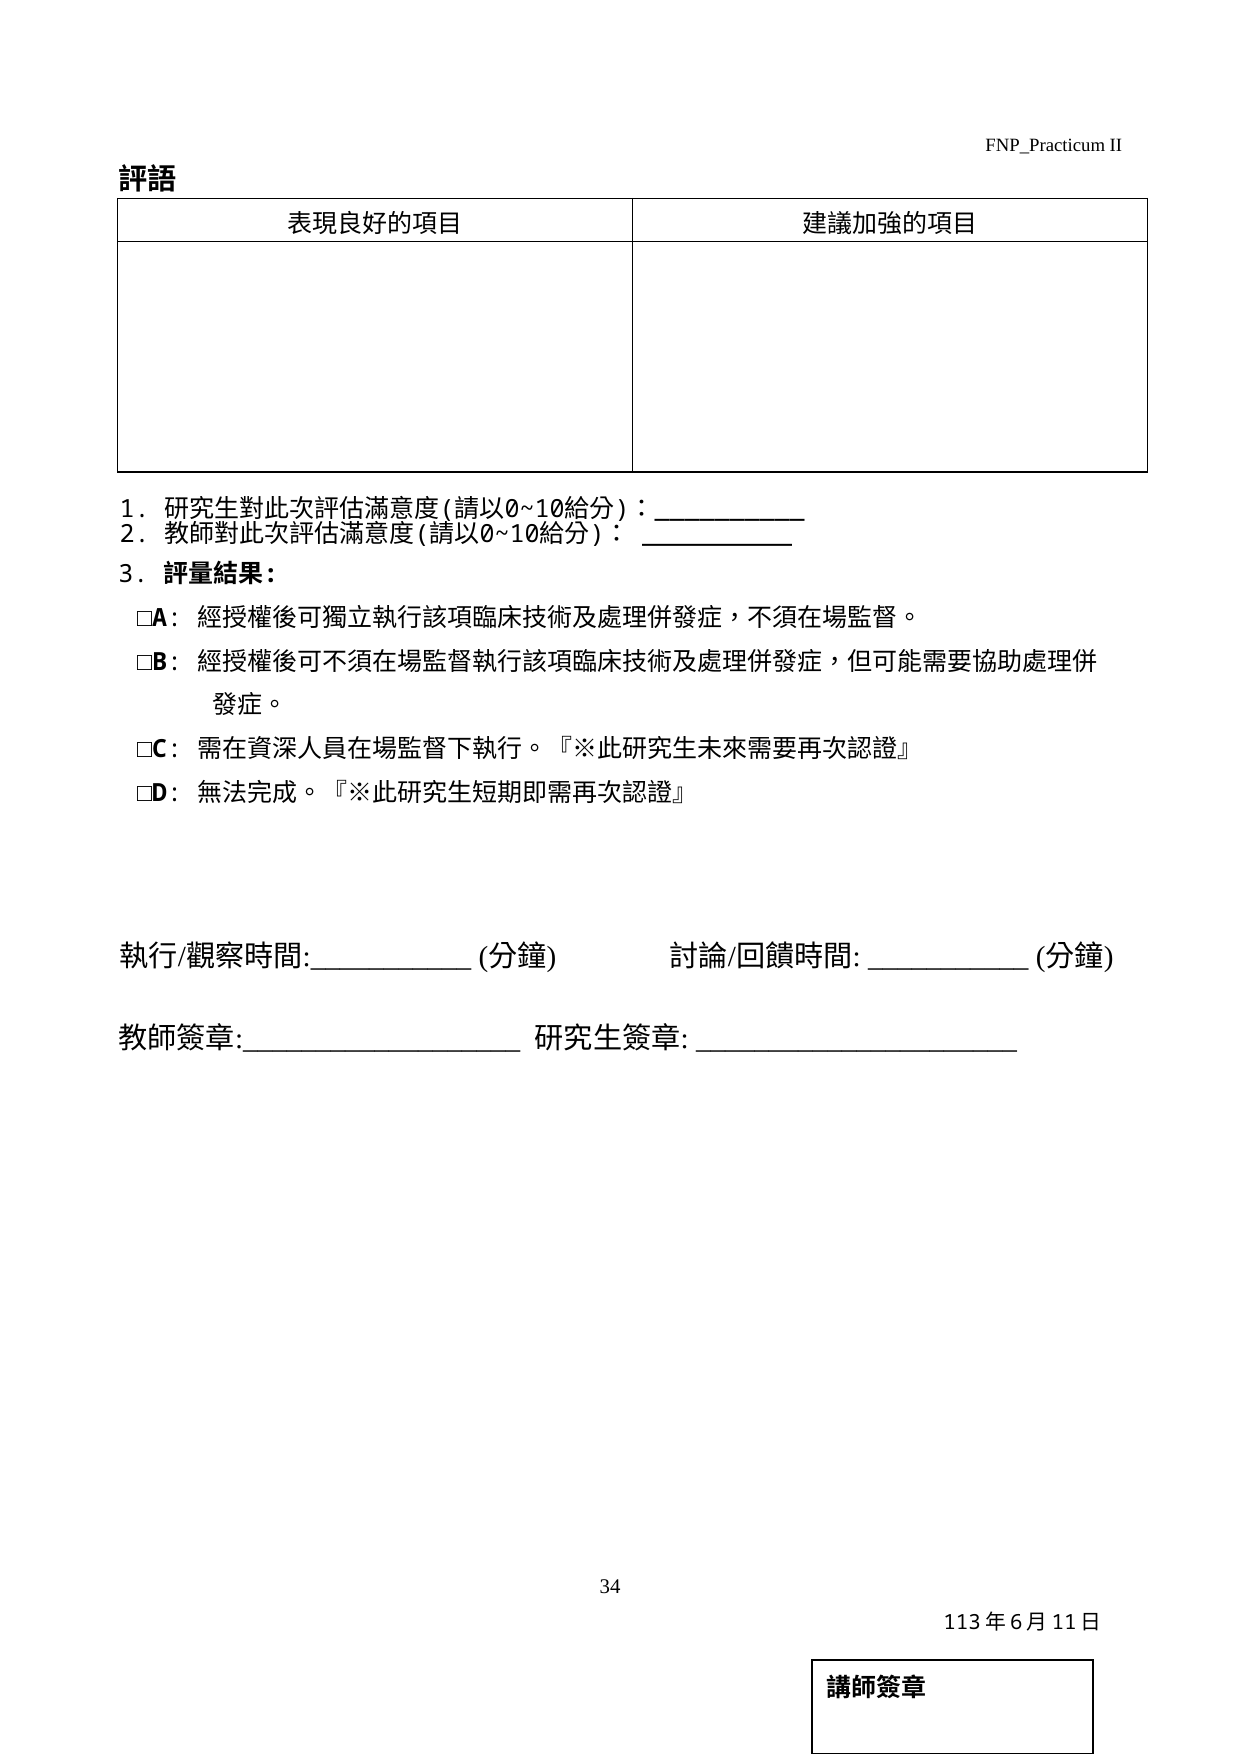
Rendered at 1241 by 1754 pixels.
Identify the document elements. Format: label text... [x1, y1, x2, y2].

text 發症。 [137, 679, 1122, 722]
text 評語 [118, 156, 1122, 198]
text □C: 需在資深人員在場監督下執行。『※此研究生未來需要再次認證』 [137, 722, 1122, 766]
text 1. 研究生對此次評估滿意度(請以0~10給分)：__________ [81, 497, 1122, 522]
text 3. 評量結果: [118, 547, 1122, 591]
text □D: 無法完成。『※此研究生短期即需再次認證』 [137, 766, 1122, 810]
text 執行/觀察時間:___________ (分鐘) 討論/回饋時間: ___________ (分鐘) [119, 924, 1122, 977]
table_header 表現良好的項目 [118, 199, 632, 241]
text 教師簽章:___________________ 研究生簽章: ______________________ [118, 1014, 1122, 1056]
table_cell [118, 242, 632, 471]
text □A: 經授權後可獨立執行該項臨床技術及處理併發症，不須在場監督。 [137, 591, 1122, 635]
text □B: 經授權後可不須在場監督執行該項臨床技術及處理併發症，但可能需要協助處理併 [137, 635, 1122, 679]
table_header 建議加強的項目 [633, 199, 1147, 241]
table_cell [633, 242, 1147, 471]
text 2. 教師對此次評估滿意度(請以0~10給分)： __________ [81, 522, 1122, 547]
